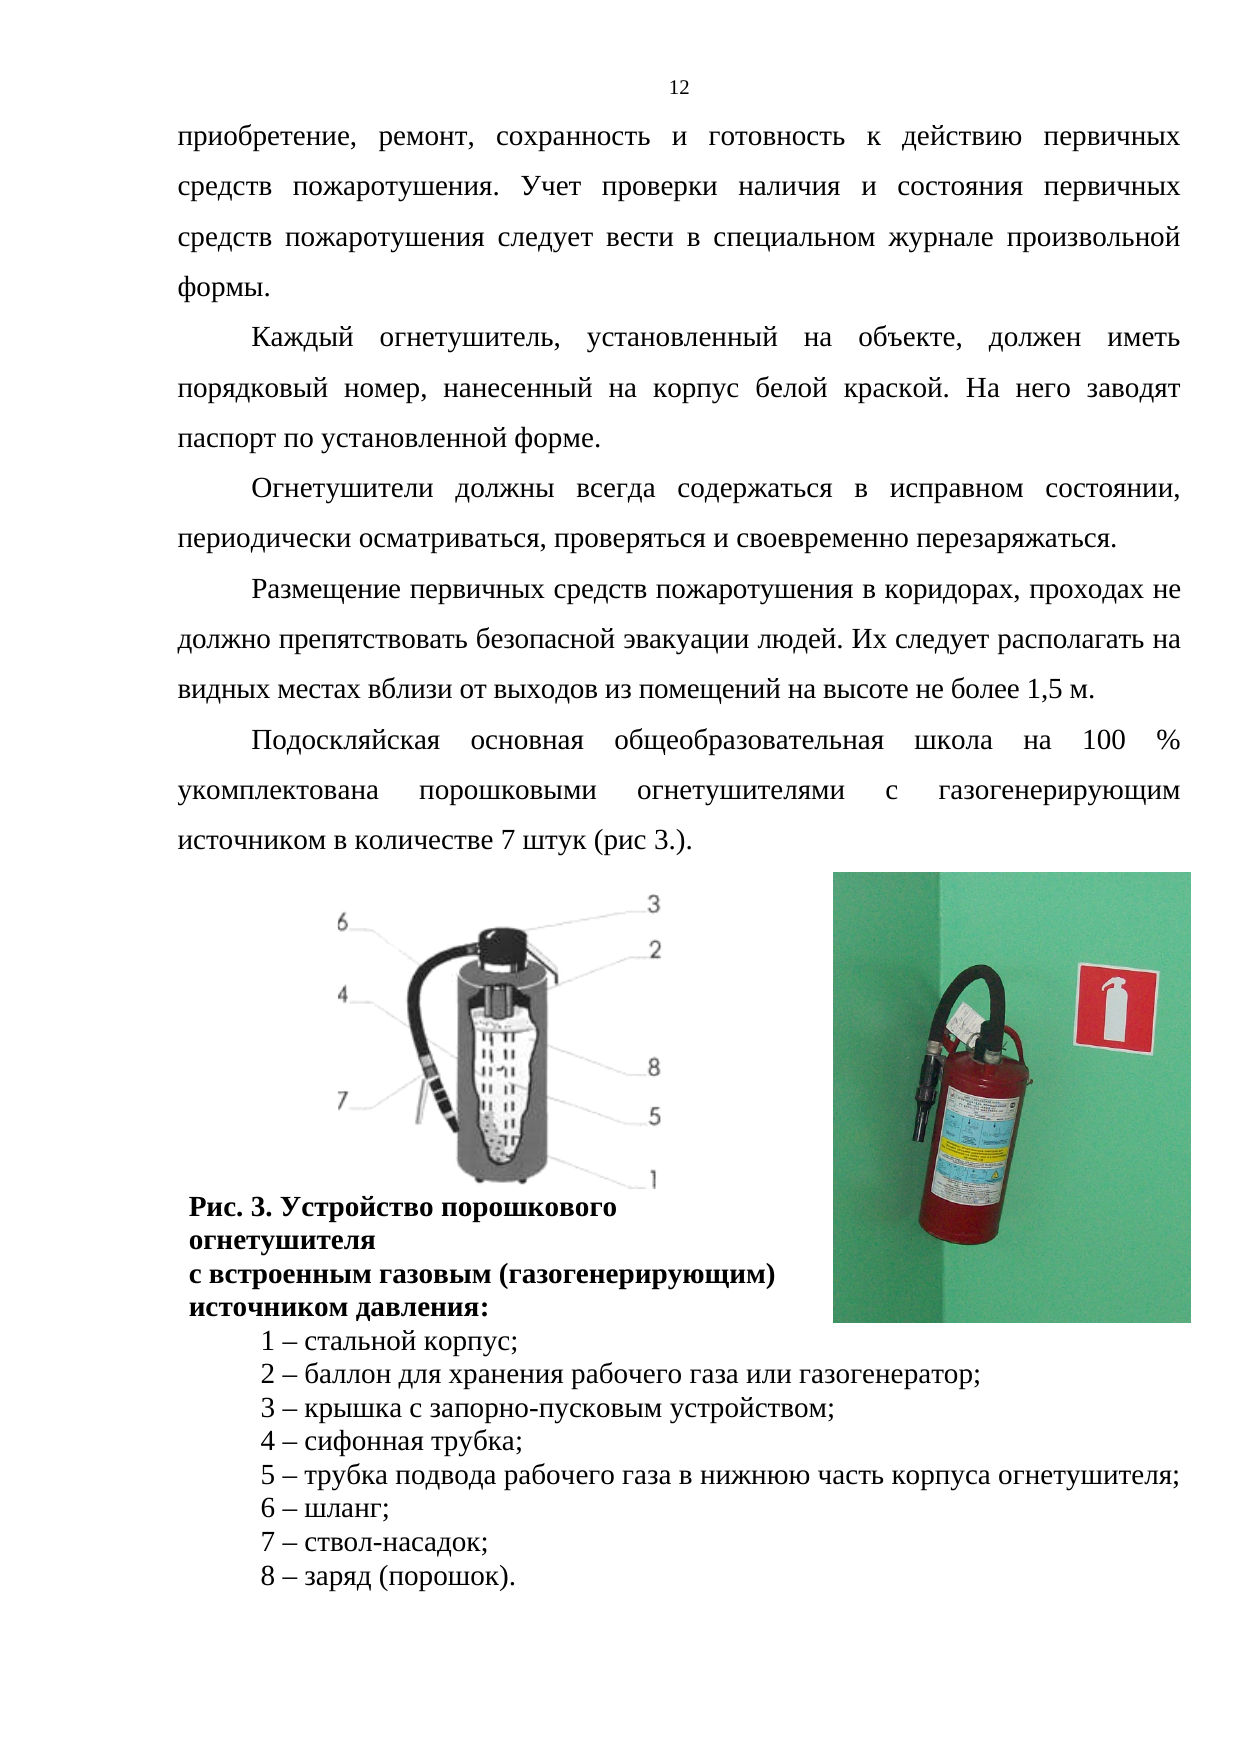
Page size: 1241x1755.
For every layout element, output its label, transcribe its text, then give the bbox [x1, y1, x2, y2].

text 5 – трубка подвода рабочего газа в нижнюю часть корпуса огнетушителя; [177, 1457, 1181, 1491]
table_header [1191, 873, 1204, 1323]
text 4 – сифонная трубка; [177, 1423, 1181, 1457]
text 3 – крышка с запорно-пусковым устройством; [177, 1390, 1181, 1423]
text 1 – стальной корпус; [177, 1323, 1181, 1356]
table_header Рис. 3. Устройство порошкового огнетушителя с встроенным газовым (газогенерирующим) источником давления: [177, 873, 822, 1323]
text 8 – заряд (порошок). [177, 1558, 1181, 1591]
table_header [822, 873, 833, 1323]
text 6 – шланг; [177, 1491, 1181, 1524]
text Подоскляйская основная общеобразовательная школа на 100 % укомплектована порошковыми огнетушителями с газогенерирующим источником в количестве 7 штук (рис 3.). [177, 722, 1181, 856]
text приобретение, ремонт, сохранность и готовность к действию первичных средств пожаротушения. Учет проверки наличия и состояния первичных средств пожаротушения следует вести в специальном журнале произвольной формы. [177, 118, 1181, 303]
text Размещение первичных средств пожаротушения в коридорах, проходах не должно препятствовать безопасной эвакуации людей. Их следует располагать на видных местах вблизи от выходов из помещений на высоте не более 1,5 м. [177, 571, 1181, 705]
text Каждый огнетушитель, установленный на объекте, должен иметь порядковый номер, нанесенный на корпус белой краской. На него заводят паспорт по установленной форме. [177, 319, 1181, 453]
text 7 – ствол-насадок; [177, 1524, 1181, 1558]
text 2 – баллон для хранения рабочего газа или газогенератор; [177, 1356, 1181, 1390]
text Огнетушители должны всегда содержаться в исправном состоянии, периодически осматриваться, проверяться и своевременно перезаряжаться. [177, 470, 1181, 554]
